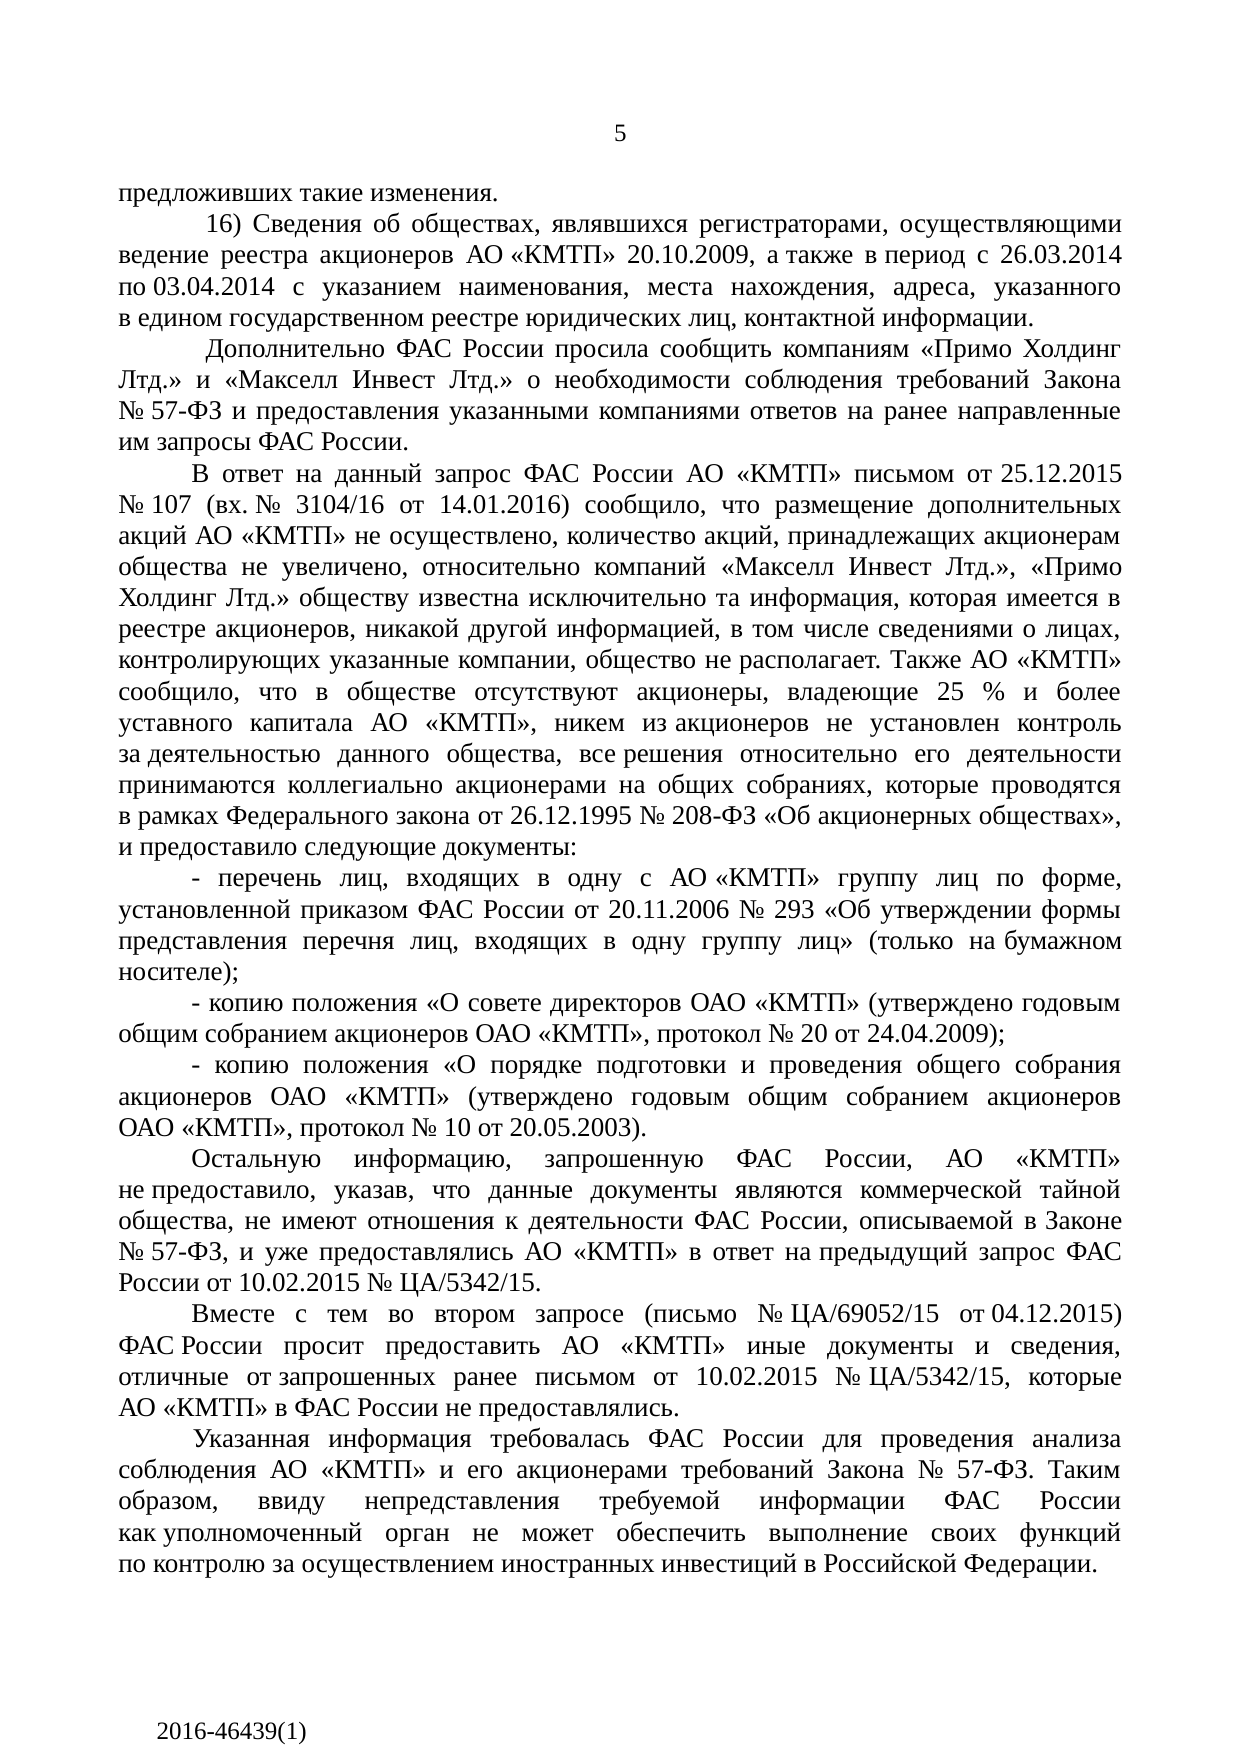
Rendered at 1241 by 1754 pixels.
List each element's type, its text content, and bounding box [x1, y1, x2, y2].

text Вместе с тем во втором запросе (письмо № ЦА/69052/15 от 04.12.2015) ФАС России просит предоставить АО «КМТП» иные документы и сведения, отличные от запрошенных ранее письмом от 10.02.2015 № ЦА/5342/15, которые АО «КМТП» в ФАС России не предоставлялись. [118, 1298, 1122, 1422]
text Остальную информацию, запрошенную ФАС России, АО «КМТП» не предоставило, указав, что данные документы являются коммерческой тайной общества, не имеют отношения к деятельности ФАС России, описываемой в Законе № 57-ФЗ, и уже предоставлялись АО «КМТП» в ответ на предыдущий запрос ФАС России от 10.02.2015 № ЦА/5342/15. [118, 1142, 1122, 1298]
text - перечень лиц, входящих в одну с АО «КМТП» группу лиц по форме, установленной приказом ФАС России от 20.11.2006 № 293 «Об утверждении формы представления перечня лиц, входящих в одну группу лиц» (только на бумажном носителе); [118, 862, 1122, 986]
text В ответ на данный запрос ФАС России АО «КМТП» письмом от 25.12.2015 № 107 (вх. № 3104/16 от 14.01.2016) сообщило, что размещение дополнительных акций АО «КМТП» не осуществлено, количество акций, принадлежащих акционерам общества не увеличено, относительно компаний «Макселл Инвест Лтд.», «Примо Холдинг Лтд.» обществу известна исключительно та информация, которая имеется в реестре акционеров, никакой другой информацией, в том числе сведениями о лицах, контролирующих указанные компании, общество не располагает. Также АО «КМТП» сообщило, что в обществе отсутствуют акционеры, владеющие 25 % и более уставного капитала АО «КМТП», никем из акционеров не установлен контроль за деятельностью данного общества, все решения относительно его деятельности принимаются коллегиально акционерами на общих собраниях, которые проводятся в рамках Федерального закона от 26.12.1995 № 208-ФЗ «Об акционерных обществах», и предоставило следующие документы: [118, 457, 1122, 862]
text Дополнительно ФАС России просила сообщить компаниям «Примо Холдинг Лтд.» и «Макселл Инвест Лтд.» о необходимости соблюдения требований Закона № 57-ФЗ и предоставления указанными компаниями ответов на ранее направленные им запросы ФАС России. [118, 332, 1122, 457]
text предложивших такие изменения. [118, 176, 1122, 207]
text - копию положения «О порядке подготовки и проведения общего собрания акционеров ОАО «КМТП» (утверждено годовым общим собранием акционеров ОАО «КМТП», протокол № 10 от 20.05.2003). [118, 1048, 1122, 1142]
text - копию положения «О совете директоров ОАО «КМТП» (утверждено годовым общим собранием акционеров ОАО «КМТП», протокол № 20 от 24.04.2009); [118, 986, 1122, 1048]
text 16) Сведения об обществах, являвшихся регистраторами, осуществляющими ведение реестра акционеров АО «КМТП» 20.10.2009, а также в период с 26.03.2014 по 03.04.2014 с указанием наименования, места нахождения, адреса, указанного в едином государственном реестре юридических лиц, контактной информации. [118, 207, 1122, 332]
text Указанная информация требовалась ФАС России для проведения анализа соблюдения АО «КМТП» и его акционерами требований Закона № 57-ФЗ. Таким образом, ввиду непредставления требуемой информации ФАС России как уполномоченный орган не может обеспечить выполнение своих функций по контролю за осуществлением иностранных инвестиций в Российской Федерации. [118, 1422, 1122, 1578]
